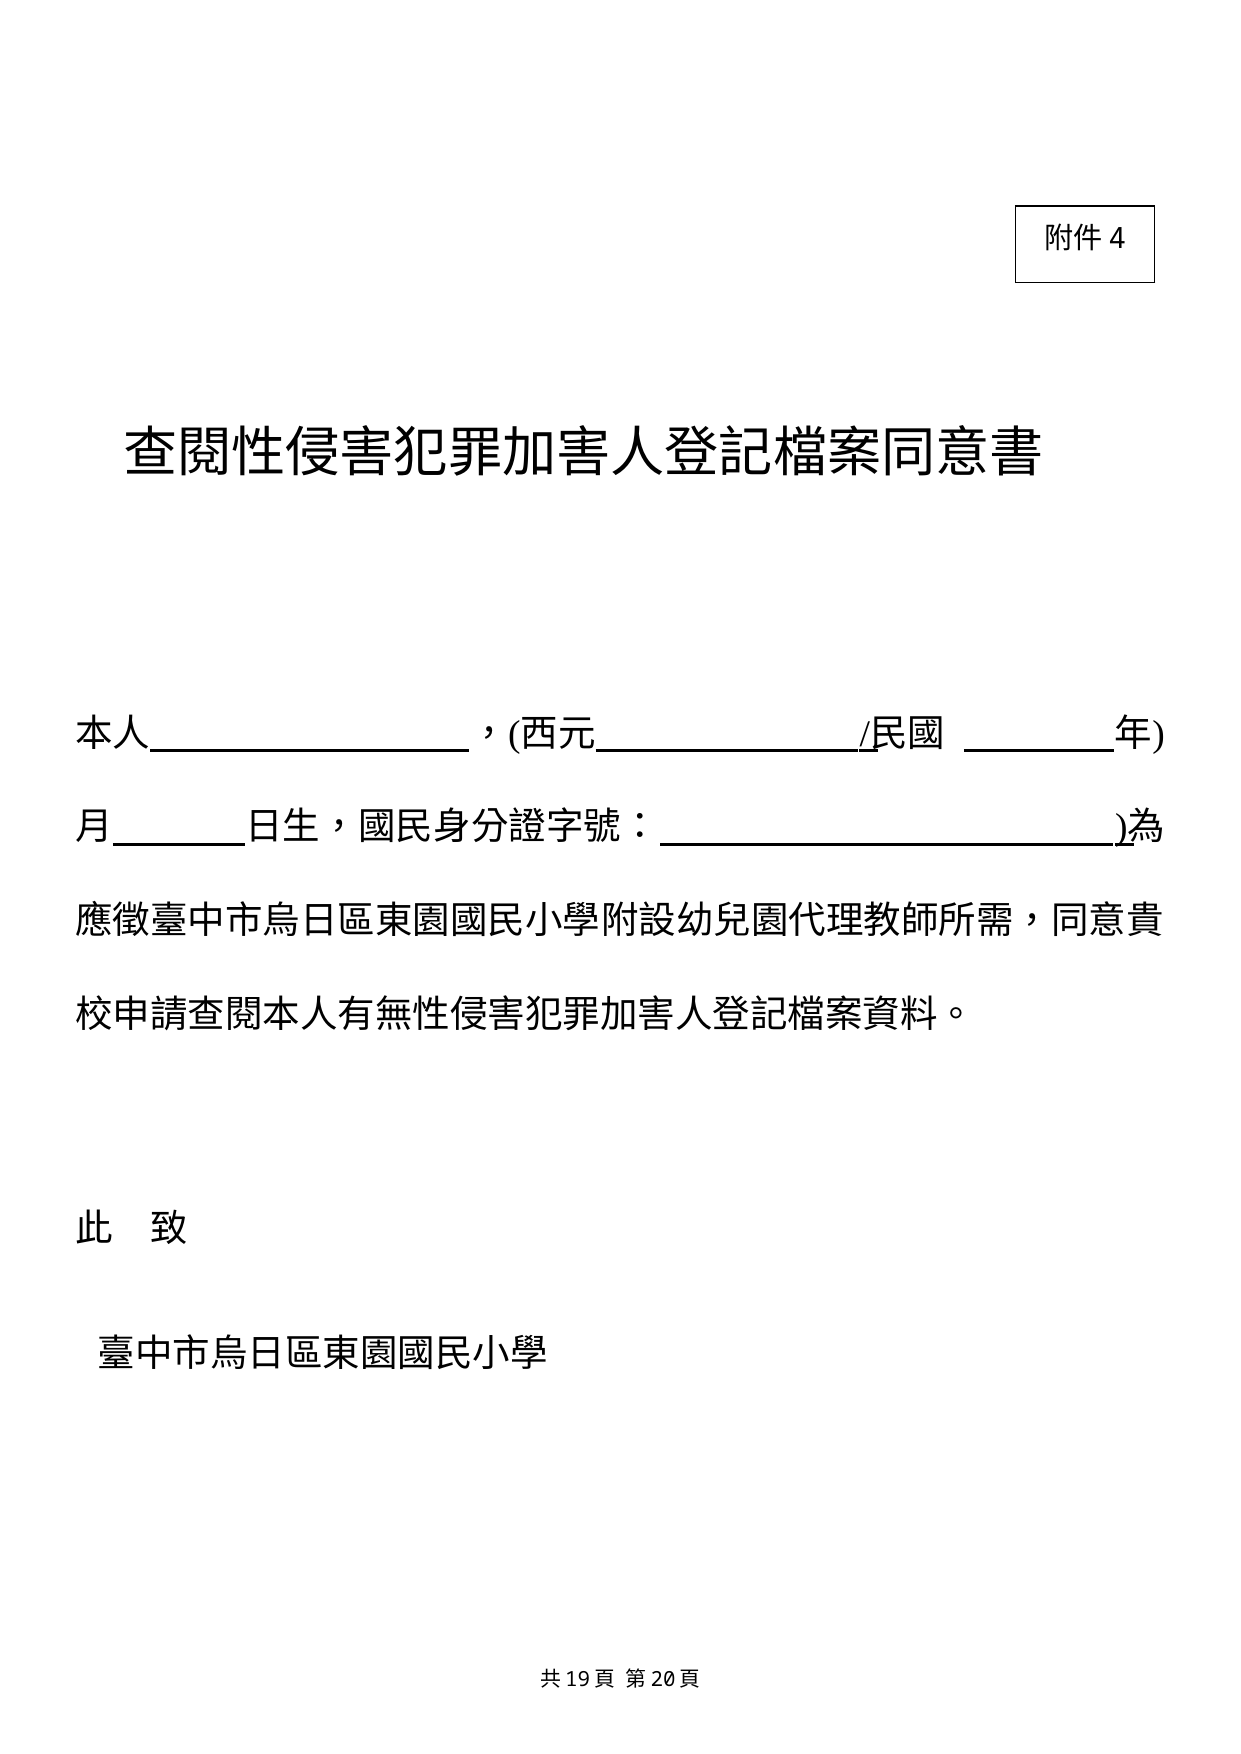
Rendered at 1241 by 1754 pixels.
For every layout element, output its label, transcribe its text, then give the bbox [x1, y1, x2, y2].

text 此 致 [75, 1184, 1165, 1246]
text 臺中市烏日區東園國民小學 [75, 1309, 1165, 1371]
text 查閱性侵害犯罪加害人登記檔案同意書 [123, 375, 1165, 500]
text 附件4 [1031, 214, 1139, 257]
text 本人 ，(西元 /民國 年) 月 日生，國民身分證字號： )為應徵臺中市烏日區東園國民小學附設幼兒園代理教師所需，同意貴校申請查閱本人有無性侵害犯罪加害人登記檔案資料。 [75, 688, 1165, 1032]
